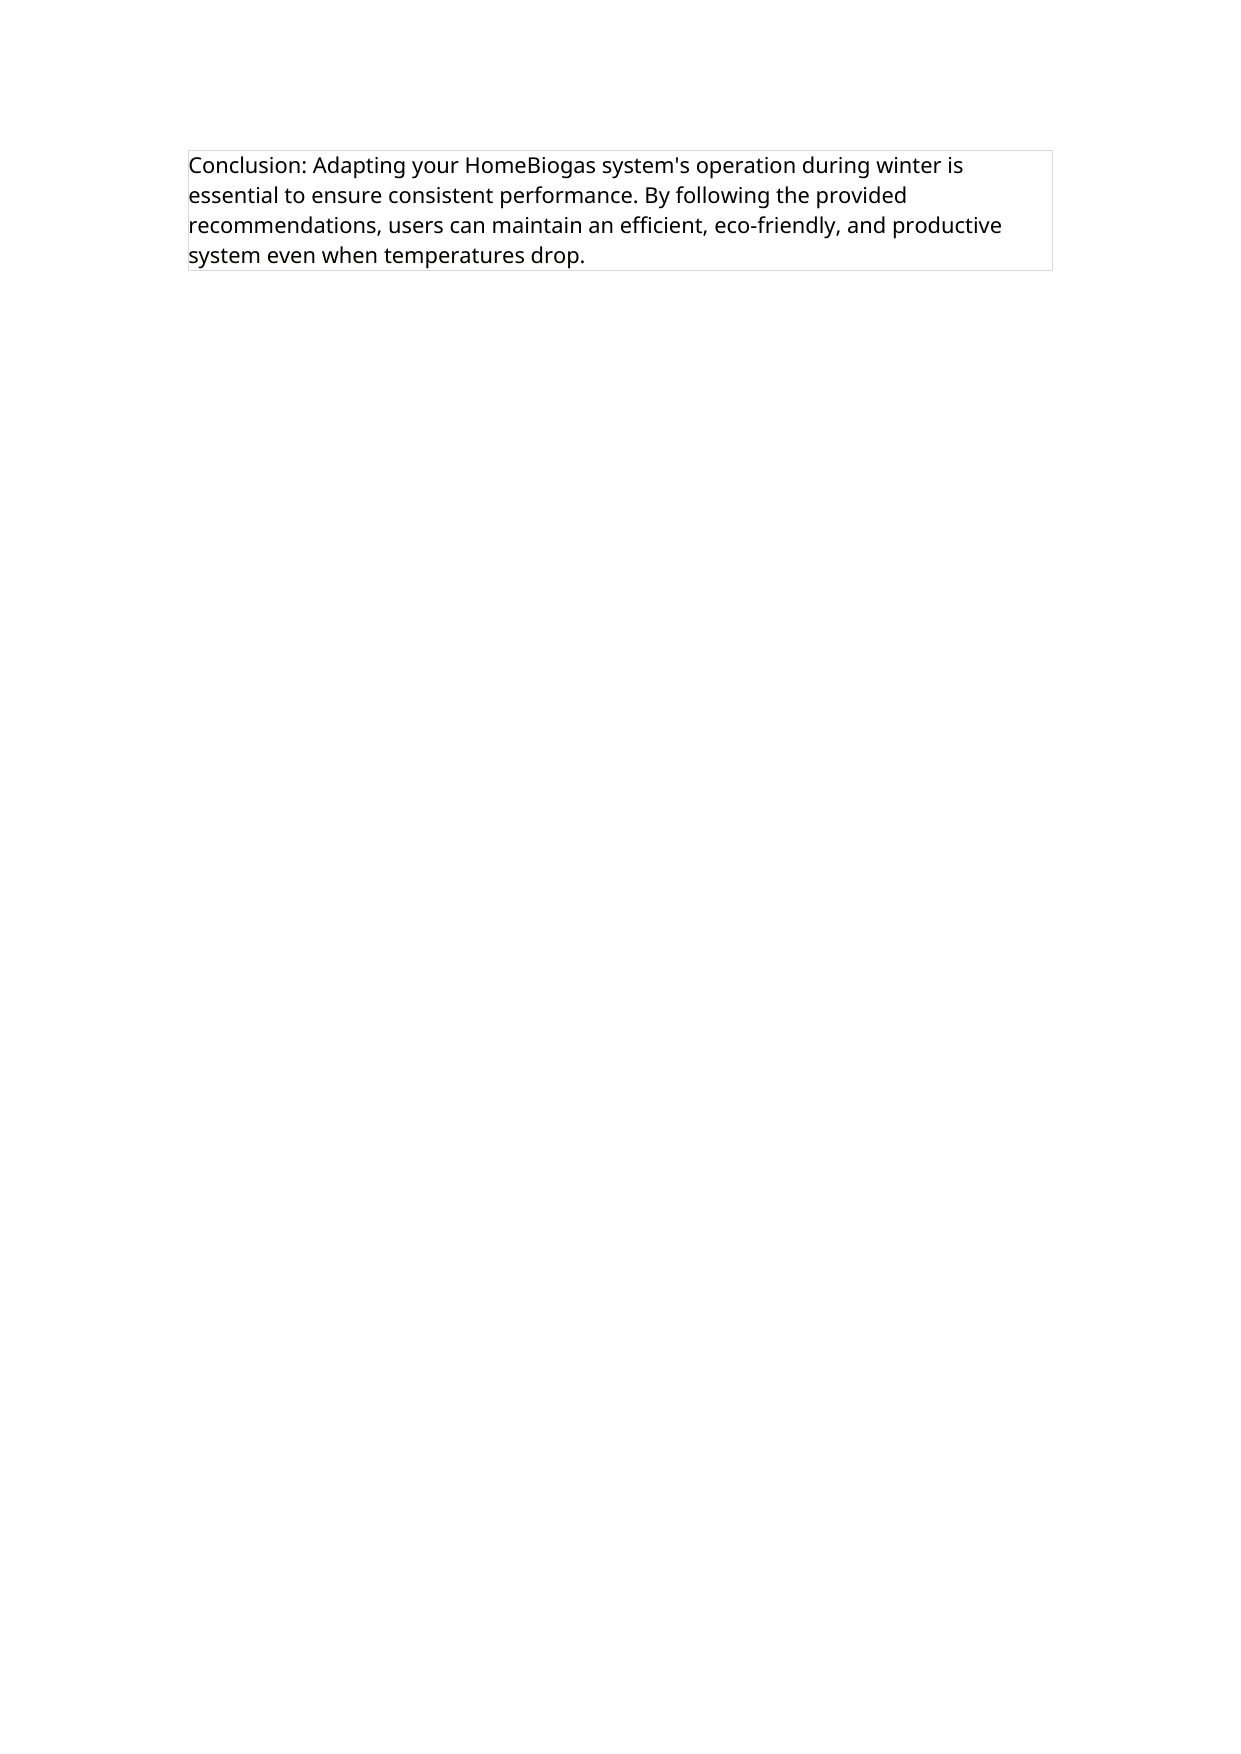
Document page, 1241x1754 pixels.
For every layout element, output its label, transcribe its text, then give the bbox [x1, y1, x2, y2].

text Conclusion: Adapting your HomeBiogas system's operation during winter is essential to ensure consistent performance. By following the provided recommendations, users can maintain an efficient, eco-friendly, and productive system even when temperatures drop. [189, 151, 1052, 270]
